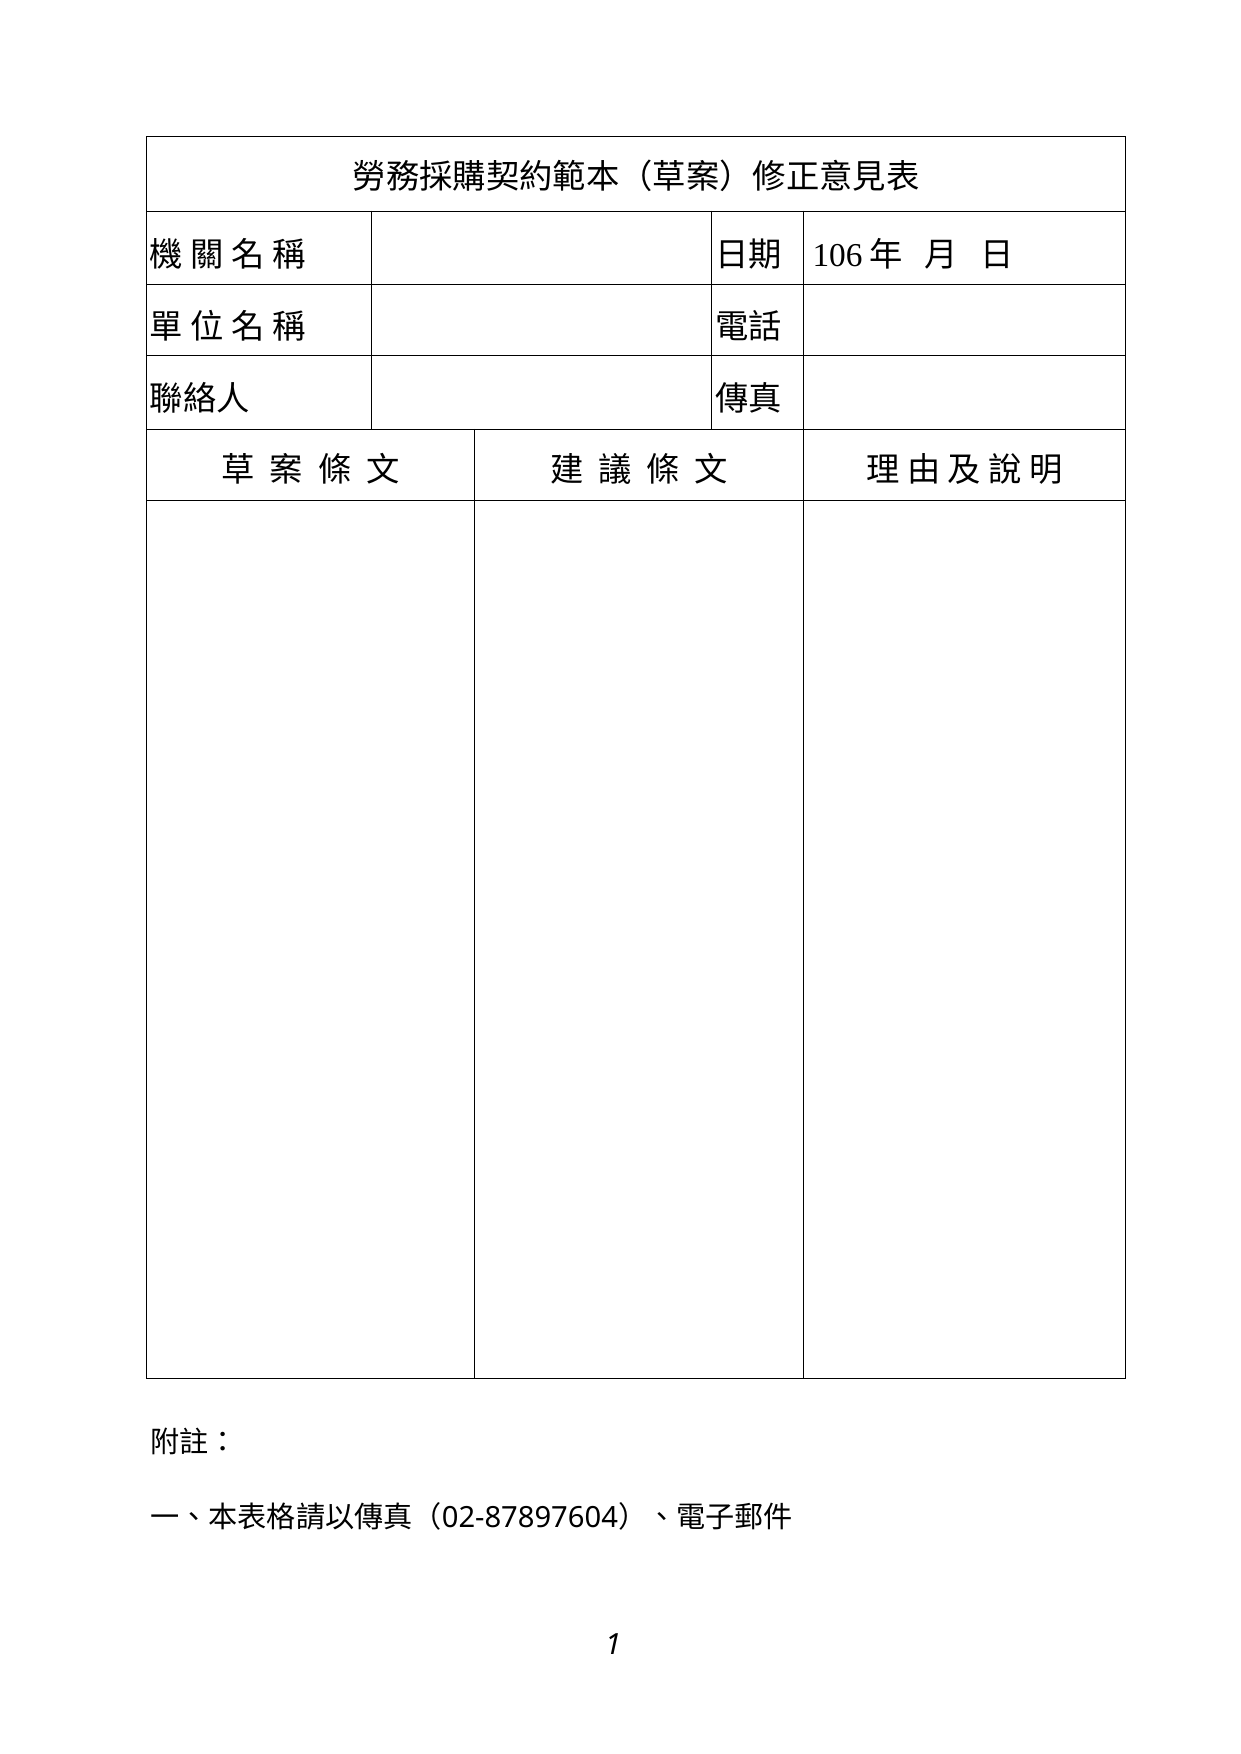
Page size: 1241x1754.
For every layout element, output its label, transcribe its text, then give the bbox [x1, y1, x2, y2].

text 一、本表格請以傳真（02-87897604）、電子郵件 [150, 1477, 1090, 1552]
table_cell 106年 月 日 [804, 212, 1125, 284]
table_cell [804, 501, 1125, 1378]
table_cell 機 關 名 稱 [147, 212, 371, 284]
table_cell [147, 501, 474, 1378]
table_cell [804, 285, 1125, 355]
table_cell [372, 356, 711, 429]
table_cell [475, 501, 803, 1378]
table_cell 傳真 [712, 356, 803, 429]
table_cell 建 議 條 文 [475, 430, 803, 500]
table_cell 草 案 條 文 [147, 430, 474, 500]
table_cell 理 由 及 說 明 [804, 430, 1125, 500]
table_cell [804, 356, 1125, 429]
table_cell [372, 285, 711, 355]
table_cell 電話 [712, 285, 803, 355]
table_cell 單 位 名 稱 [147, 285, 371, 355]
table_header 勞務採購契約範本（草案）修正意見表 [147, 137, 1125, 211]
table_cell [372, 212, 711, 284]
table_cell 日期 [712, 212, 803, 284]
table_cell 聯絡人 [147, 356, 371, 429]
text 附註： [150, 1379, 1090, 1477]
